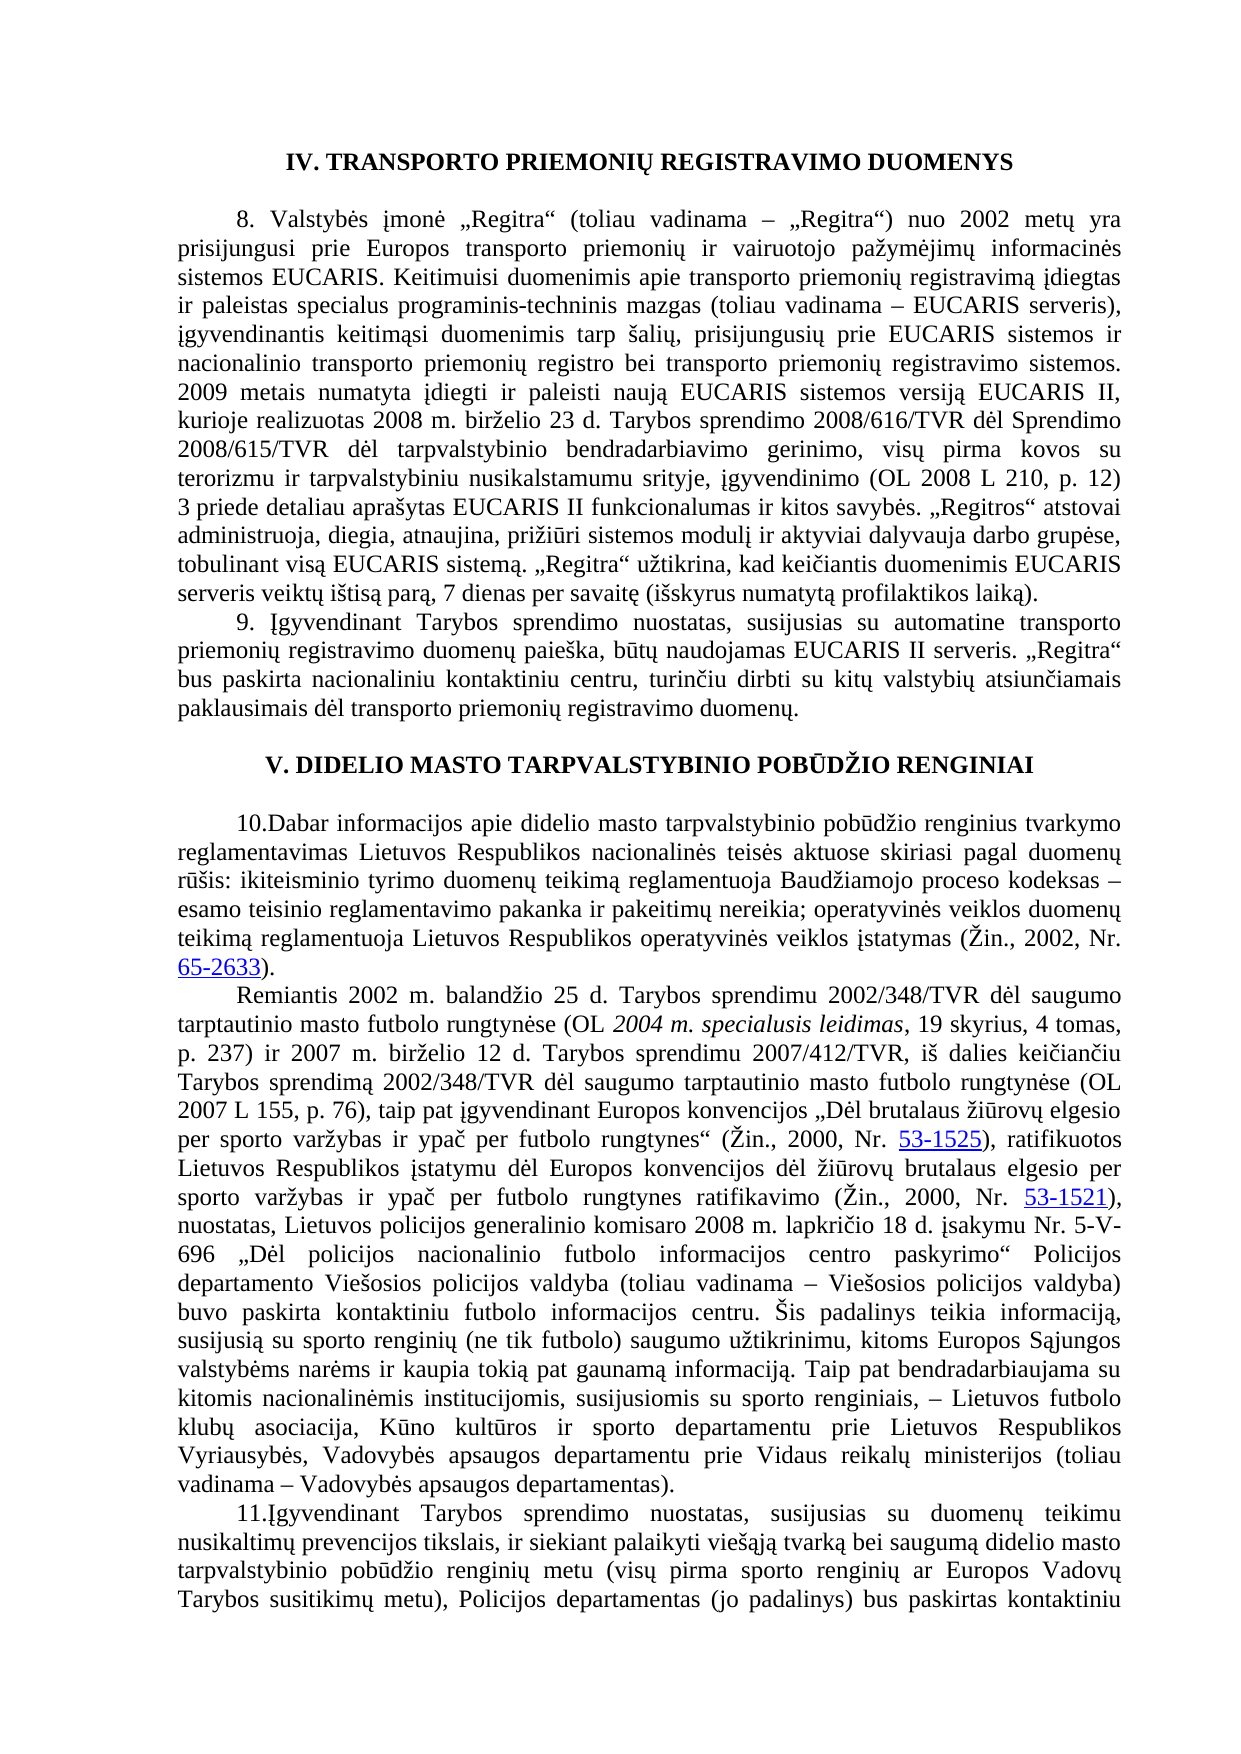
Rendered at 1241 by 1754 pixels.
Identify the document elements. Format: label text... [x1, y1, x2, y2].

text 8. Valstybės įmonė „Regitra“ (toliau vadinama – „Regitra“) nuo 2002 metų yra prisijungusi prie Europos transporto priemonių ir vairuotojo pažymėjimų informacinės sistemos EUCARIS. Keitimuisi duomenimis apie transporto priemonių registravimą įdiegtas ir paleistas specialus programinis-techninis mazgas (toliau vadinama – EUCARIS serveris), įgyvendinantis keitimąsi duomenimis tarp šalių, prisijungusių prie EUCARIS sistemos ir nacionalinio transporto priemonių registro bei transporto priemonių registravimo sistemos. 2009 metais numatyta įdiegti ir paleisti naują EUCARIS sistemos versiją EUCARIS II, kurioje realizuotas 2008 m. birželio 23 d. Tarybos sprendimo 2008/616/TVR dėl Sprendimo 2008/615/TVR dėl tarpvalstybinio bendradarbiavimo gerinimo, visų pirma kovos su terorizmu ir tarpvalstybiniu nusikalstamumu srityje, įgyvendinimo (OL 2008 L 210, p. 12) 3 priede detaliau aprašytas EUCARIS II funkcionalumas ir kitos savybės. „Regitros“ atstovai administruoja, diegia, atnaujina, prižiūri sistemos modulį ir aktyviai dalyvauja darbo grupėse, tobulinant visą EUCARIS sistemą. „Regitra“ užtikrina, kad keičiantis duomenimis EUCARIS serveris veiktų ištisą parą, 7 dienas per savaitę (išskyrus numatytą profilaktikos laiką). [177, 204, 1122, 607]
text 9. Įgyvendinant Tarybos sprendimo nuostatas, susijusias su automatine transporto priemonių registravimo duomenų paieška, būtų naudojamas EUCARIS II serveris. „Regitra“ bus paskirta nacionaliniu kontaktiniu centru, turinčiu dirbti su kitų valstybių atsiunčiamais paklausimais dėl transporto priemonių registravimo duomenų. [177, 607, 1122, 722]
text 11.Įgyvendinant Tarybos sprendimo nuostatas, susijusias su duomenų teikimu nusikaltimų prevencijos tikslais, ir siekiant palaikyti viešąją tvarką bei saugumą didelio masto tarpvalstybinio pobūdžio renginių metu (visų pirma sporto renginių ar Europos Vadovų Tarybos susitikimų metu), Policijos departamentas (jo padalinys) bus paskirtas kontaktiniu [177, 1498, 1122, 1613]
text 10.Dabar informacijos apie didelio masto tarpvalstybinio pobūdžio renginius tvarkymo reglamentavimas Lietuvos Respublikos nacionalinės teisės aktuose skiriasi pagal duomenų rūšis: ikiteisminio tyrimo duomenų teikimą reglamentuoja Baudžiamojo proceso kodeksas – esamo teisinio reglamentavimo pakanka ir pakeitimų nereikia; operatyvinės veiklos duomenų teikimą reglamentuoja Lietuvos Respublikos operatyvinės veiklos įstatymas (Žin., 2002, Nr. 65-2633). [177, 808, 1122, 981]
text V. DIDELIO MASTO TARPVALSTYBINIO POBŪDŽIO RENGINIAI [177, 751, 1122, 779]
text IV. TRANSPORTO PRIEMONIŲ REGISTRAVIMO DUOMENYS [177, 147, 1122, 176]
text Remiantis 2002 m. balandžio 25 d. Tarybos sprendimu 2002/348/TVR dėl saugumo tarptautinio masto futbolo rungtynėse (OL 2004 m. specialusis leidimas, 19 skyrius, 4 tomas, p. 237) ir 2007 m. birželio 12 d. Tarybos sprendimu 2007/412/TVR, iš dalies keičiančiu Tarybos sprendimą 2002/348/TVR dėl saugumo tarptautinio masto futbolo rungtynėse (OL 2007 L 155, p. 76), taip pat įgyvendinant Europos konvencijos „Dėl brutalaus žiūrovų elgesio per sporto varžybas ir ypač per futbolo rungtynes“ (Žin., 2000, Nr. 53-1525), ratifikuotos Lietuvos Respublikos įstatymu dėl Europos konvencijos dėl žiūrovų brutalaus elgesio per sporto varžybas ir ypač per futbolo rungtynes ratifikavimo (Žin., 2000, Nr. 53-1521), nuostatas, Lietuvos policijos generalinio komisaro 2008 m. lapkričio 18 d. įsakymu Nr. 5-V-696 „Dėl policijos nacionalinio futbolo informacijos centro paskyrimo“ Policijos departamento Viešosios policijos valdyba (toliau vadinama – Viešosios policijos valdyba) buvo paskirta kontaktiniu futbolo informacijos centru. Šis padalinys teikia informaciją, susijusią su sporto renginių (ne tik futbolo) saugumo užtikrinimu, kitoms Europos Sąjungos valstybėms narėms ir kaupia tokią pat gaunamą informaciją. Taip pat bendradarbiaujama su kitomis nacionalinėmis institucijomis, susijusiomis su sporto renginiais, – Lietuvos futbolo klubų asociacija, Kūno kultūros ir sporto departamentu prie Lietuvos Respublikos Vyriausybės, Vadovybės apsaugos departamentu prie Vidaus reikalų ministerijos (toliau vadinama – Vadovybės apsaugos departamentas). [177, 981, 1122, 1498]
